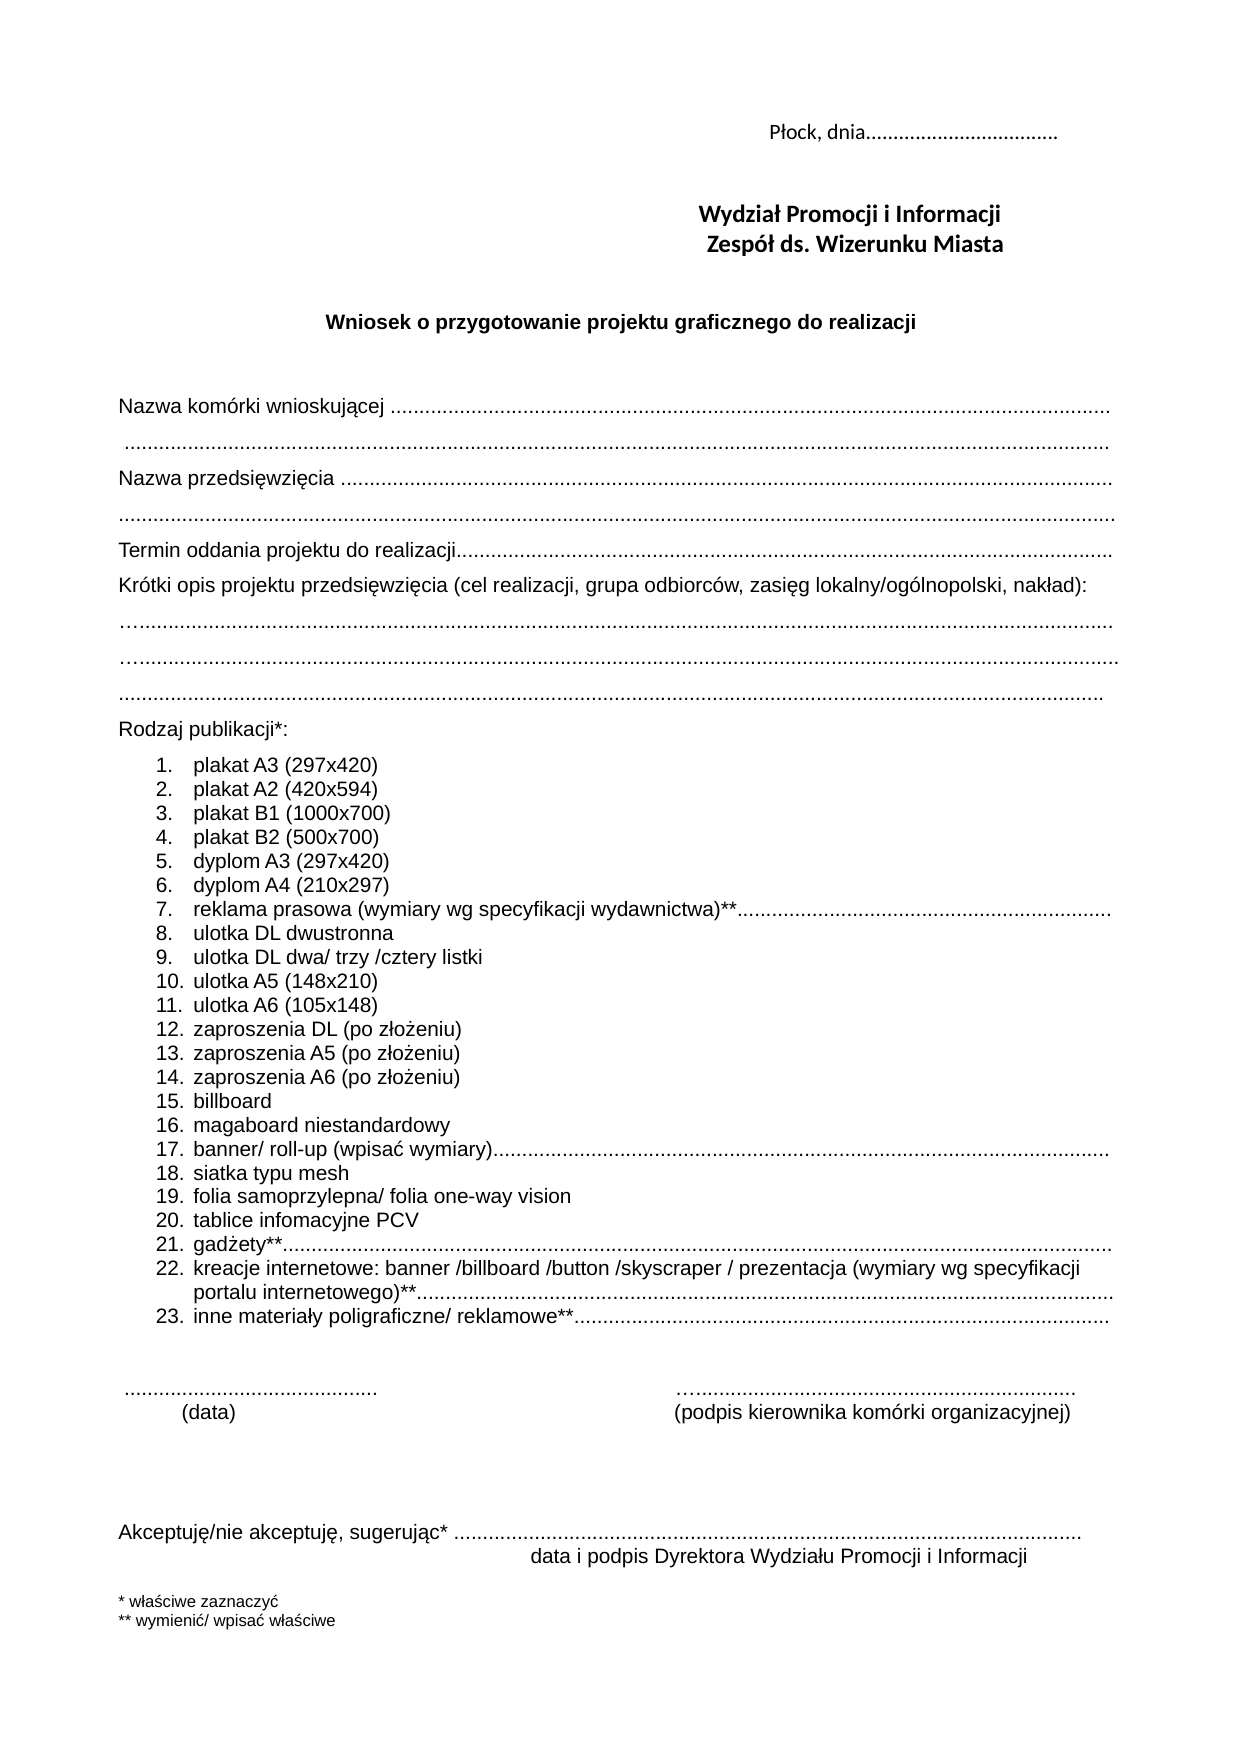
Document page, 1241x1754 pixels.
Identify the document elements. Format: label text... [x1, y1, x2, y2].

list plakat A2 (420x594) [156, 777, 1122, 801]
text Płock, dnia................................... [641, 118, 1122, 145]
text ............................................ ….................................................................. [118, 1376, 1122, 1400]
text ............................................................................................................................................................................. [118, 501, 1122, 525]
list dyplom A3 (297x420) [156, 849, 1122, 873]
text ........................................................................................................................................................................... [118, 429, 1122, 453]
text ** wymienić/ wpisać właściwe [118, 1611, 1122, 1630]
list banner/ roll-up (wpisać wymiary)........................................................................................................... [156, 1136, 1122, 1160]
text Termin oddania projektu do realizacji.................................................................................................................. [118, 537, 1122, 561]
list inne materiały poligraficzne/ reklamowe**............................................................................................. [156, 1304, 1122, 1328]
list plakat A3 (297x420) [156, 753, 1122, 777]
list zaproszenia A6 (po złożeniu) [156, 1064, 1122, 1088]
list dyplom A4 (210x297) [156, 873, 1122, 897]
list kreacje internetowe: banner /billboard /button /skyscraper / prezentacja (wymiary wg specyfikacji portalu internetowego)**......................................................................................................................... [156, 1256, 1122, 1304]
text data i podpis Dyrektora Wydziału Promocji i Informacji [118, 1544, 1122, 1568]
text Nazwa przedsięwzięcia ...................................................................................................................................... [118, 466, 1122, 489]
list folia samoprzylepna/ folia one-way vision [156, 1184, 1122, 1208]
text Zespół ds. Wizerunku Miasta [509, 229, 1122, 259]
list tablice infomacyjne PCV [156, 1208, 1122, 1232]
text Wydział Promocji i Informacji [509, 198, 1122, 229]
list zaproszenia A5 (po złożeniu) [156, 1041, 1122, 1064]
list plakat B1 (1000x700) [156, 801, 1122, 825]
list ulotka DL dwustronna [156, 921, 1122, 945]
text * właściwe zaznaczyć [118, 1592, 1122, 1611]
list plakat B2 (500x700) [156, 825, 1122, 849]
list gadżety**................................................................................................................................................ [156, 1232, 1122, 1256]
text (data) (podpis kierownika komórki organizacyjnej) [118, 1400, 1122, 1448]
text Nazwa komórki wnioskującej ............................................................................................................................. [118, 394, 1122, 418]
list magaboard niestandardowy [156, 1112, 1122, 1136]
text …..................................................................................................................................................................................................................................................................................................................................................... [118, 645, 1122, 705]
list siatka typu mesh [156, 1160, 1122, 1184]
list ulotka A6 (105x148) [156, 993, 1122, 1017]
list zaproszenia DL (po złożeniu) [156, 1017, 1122, 1041]
list billboard [156, 1088, 1122, 1112]
text Rodzaj publikacji*: [118, 717, 1122, 741]
text Krótki opis projektu przedsięwzięcia (cel realizacji, grupa odbiorców, zasięg lokalny/ogólnopolski, nakład): …......................................................................................................................................................................... [118, 573, 1122, 633]
subtitle Wniosek o przygotowanie projektu graficznego do realizacji [120, 310, 1122, 334]
text Akceptuję/nie akceptuję, sugerując* ............................................................................................................. [118, 1520, 1122, 1544]
list ulotka DL dwa/ trzy /cztery listki [156, 945, 1122, 969]
list ulotka A5 (148x210) [156, 969, 1122, 993]
list reklama prasowa (wymiary wg specyfikacji wydawnictwa)**................................................................. [156, 897, 1122, 921]
